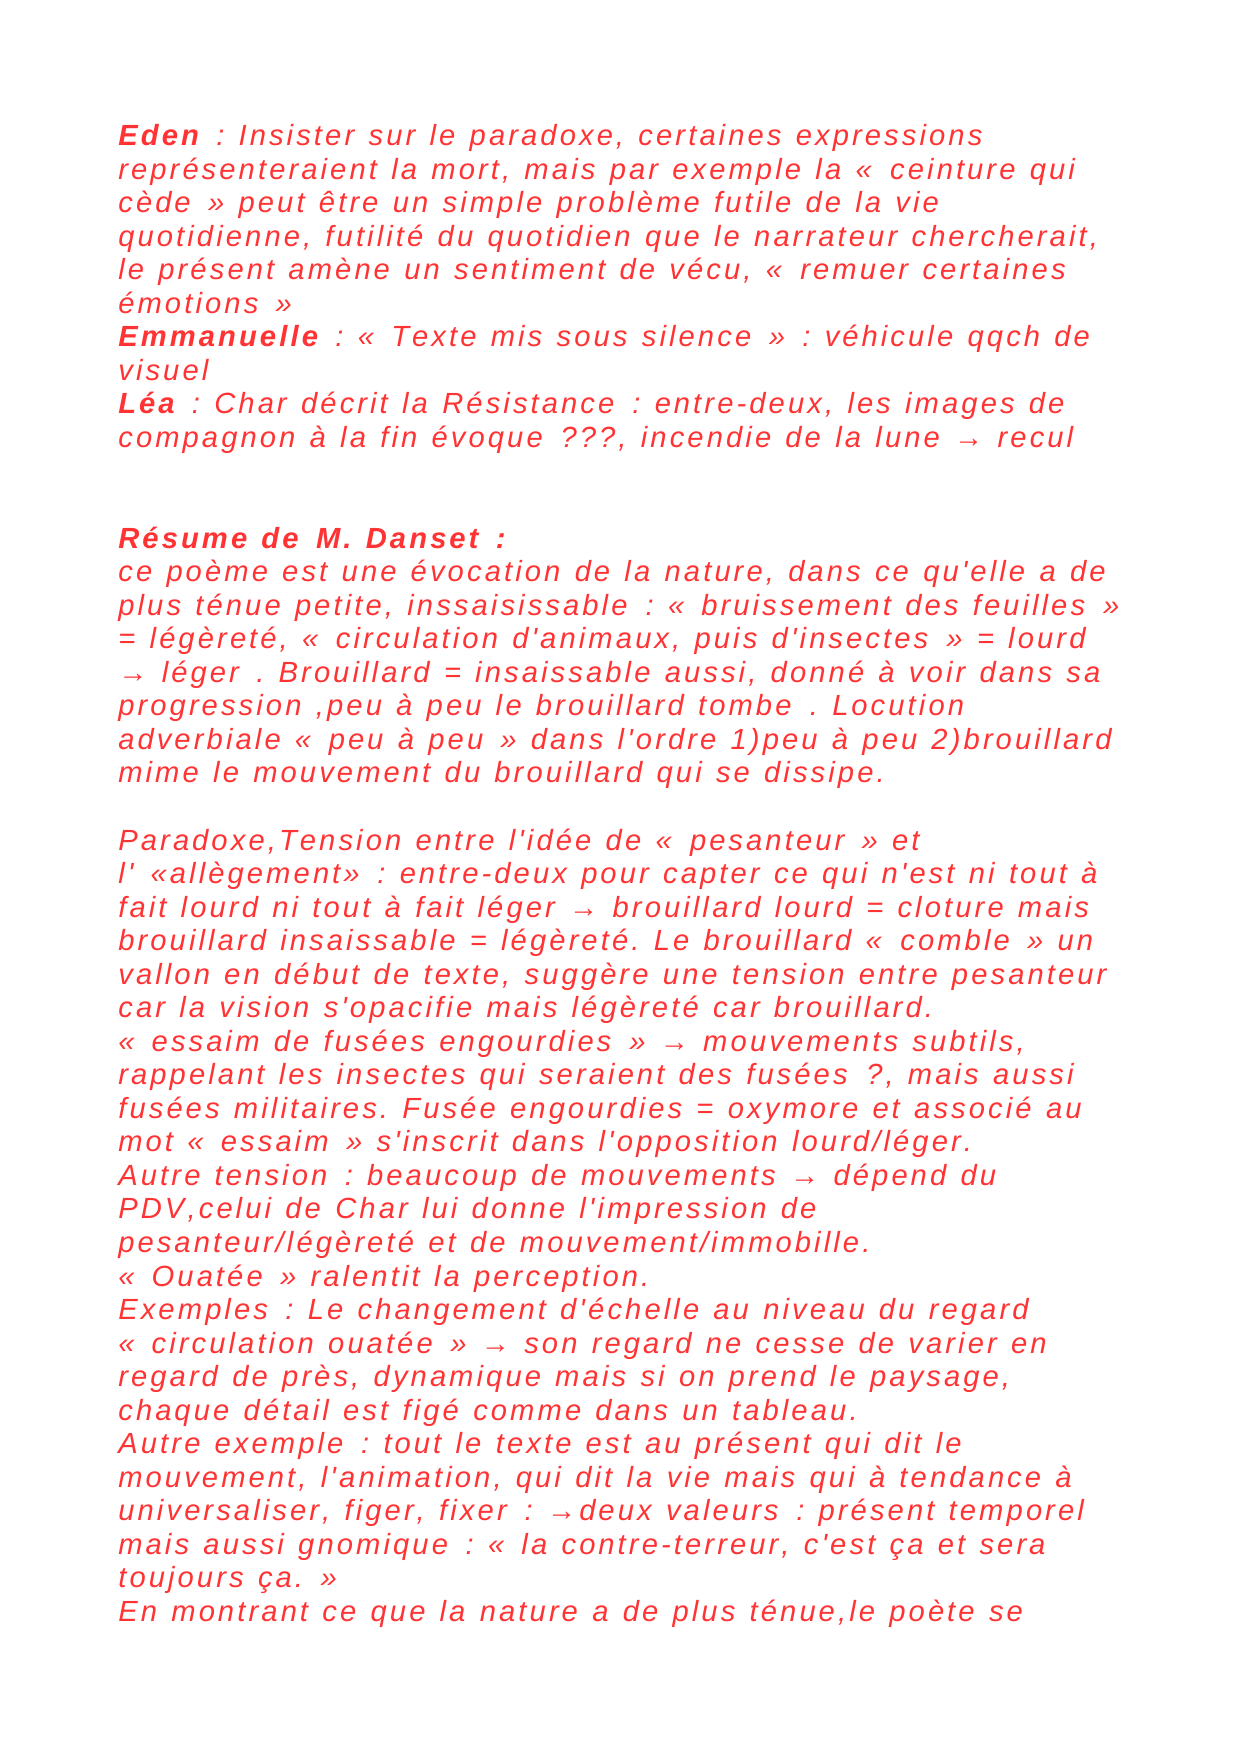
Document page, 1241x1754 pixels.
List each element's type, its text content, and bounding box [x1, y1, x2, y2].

text « Ouatée » ralentit la perception. [118, 1258, 1122, 1292]
text « essaim de fusées engourdies » → mouvements subtils, rappelant les insectes qui seraient des fusées ?, mais aussi fusées militaires. Fusée engourdies = oxymore et associé au mot « essaim » s'inscrit dans l'opposition lourd/léger. [118, 1024, 1122, 1158]
text Paradoxe,Tension entre l'idée de « pesanteur » et l' «allègement» : entre-deux pour capter ce qui n'est ni tout à fait lourd ni tout à fait léger → brouillard lourd = cloture mais brouillard insaissable = légèreté. Le brouillard « comble » un vallon en début de texte, suggère une tension entre pesanteur car la vision s'opacifie mais légèreté car brouillard. [118, 822, 1122, 1024]
text Eden : Insister sur le paradoxe, certaines expressions représenteraient la mort, mais par exemple la « ceinture qui cède » peut être un simple problème futile de la vie quotidienne, futilité du quotidien que le narrateur chercherait, [118, 118, 1122, 252]
text Léa : Char décrit la Résistance : entre-deux, les images de compagnon à la fin évoque ???, incendie de la lune → recul [118, 386, 1122, 453]
text En montrant ce que la nature a de plus ténue,le poète se [118, 1594, 1122, 1627]
text ce poème est une évocation de la nature, dans ce qu'elle a de plus ténue petite, inssaisissable : « bruissement des feuilles » = légèreté, « circulation d'animaux, puis d'insectes » = lourd → léger . Brouillard = insaissable aussi, donné à voir dans sa progression ,peu à peu le brouillard tombe . Locution adverbiale « peu à peu » dans l'ordre 1)peu à peu 2)brouillard mime le mouvement du brouillard qui se dissipe. [118, 554, 1122, 789]
text Autre tension : beaucoup de mouvements → dépend du PDV,celui de Char lui donne l'impression de pesanteur/légèreté et de mouvement/immobille. [118, 1158, 1122, 1258]
text Autre exemple : tout le texte est au présent qui dit le mouvement, l'animation, qui dit la vie mais qui à tendance à universaliser, figer, fixer : →deux valeurs : présent temporel mais aussi gnomique : « la contre-terreur, c'est ça et sera toujours ça. » [118, 1426, 1122, 1594]
text le présent amène un sentiment de vécu, « remuer certaines émotions » [118, 252, 1122, 319]
text Exemples : Le changement d'échelle au niveau du regard « circulation ouatée » → son regard ne cesse de varier en regard de près, dynamique mais si on prend le paysage, chaque détail est figé comme dans un tableau. [118, 1292, 1122, 1426]
text Résume de M. Danset : [118, 521, 1122, 554]
text Emmanuelle : « Texte mis sous silence » : véhicule qqch de visuel [118, 319, 1122, 386]
